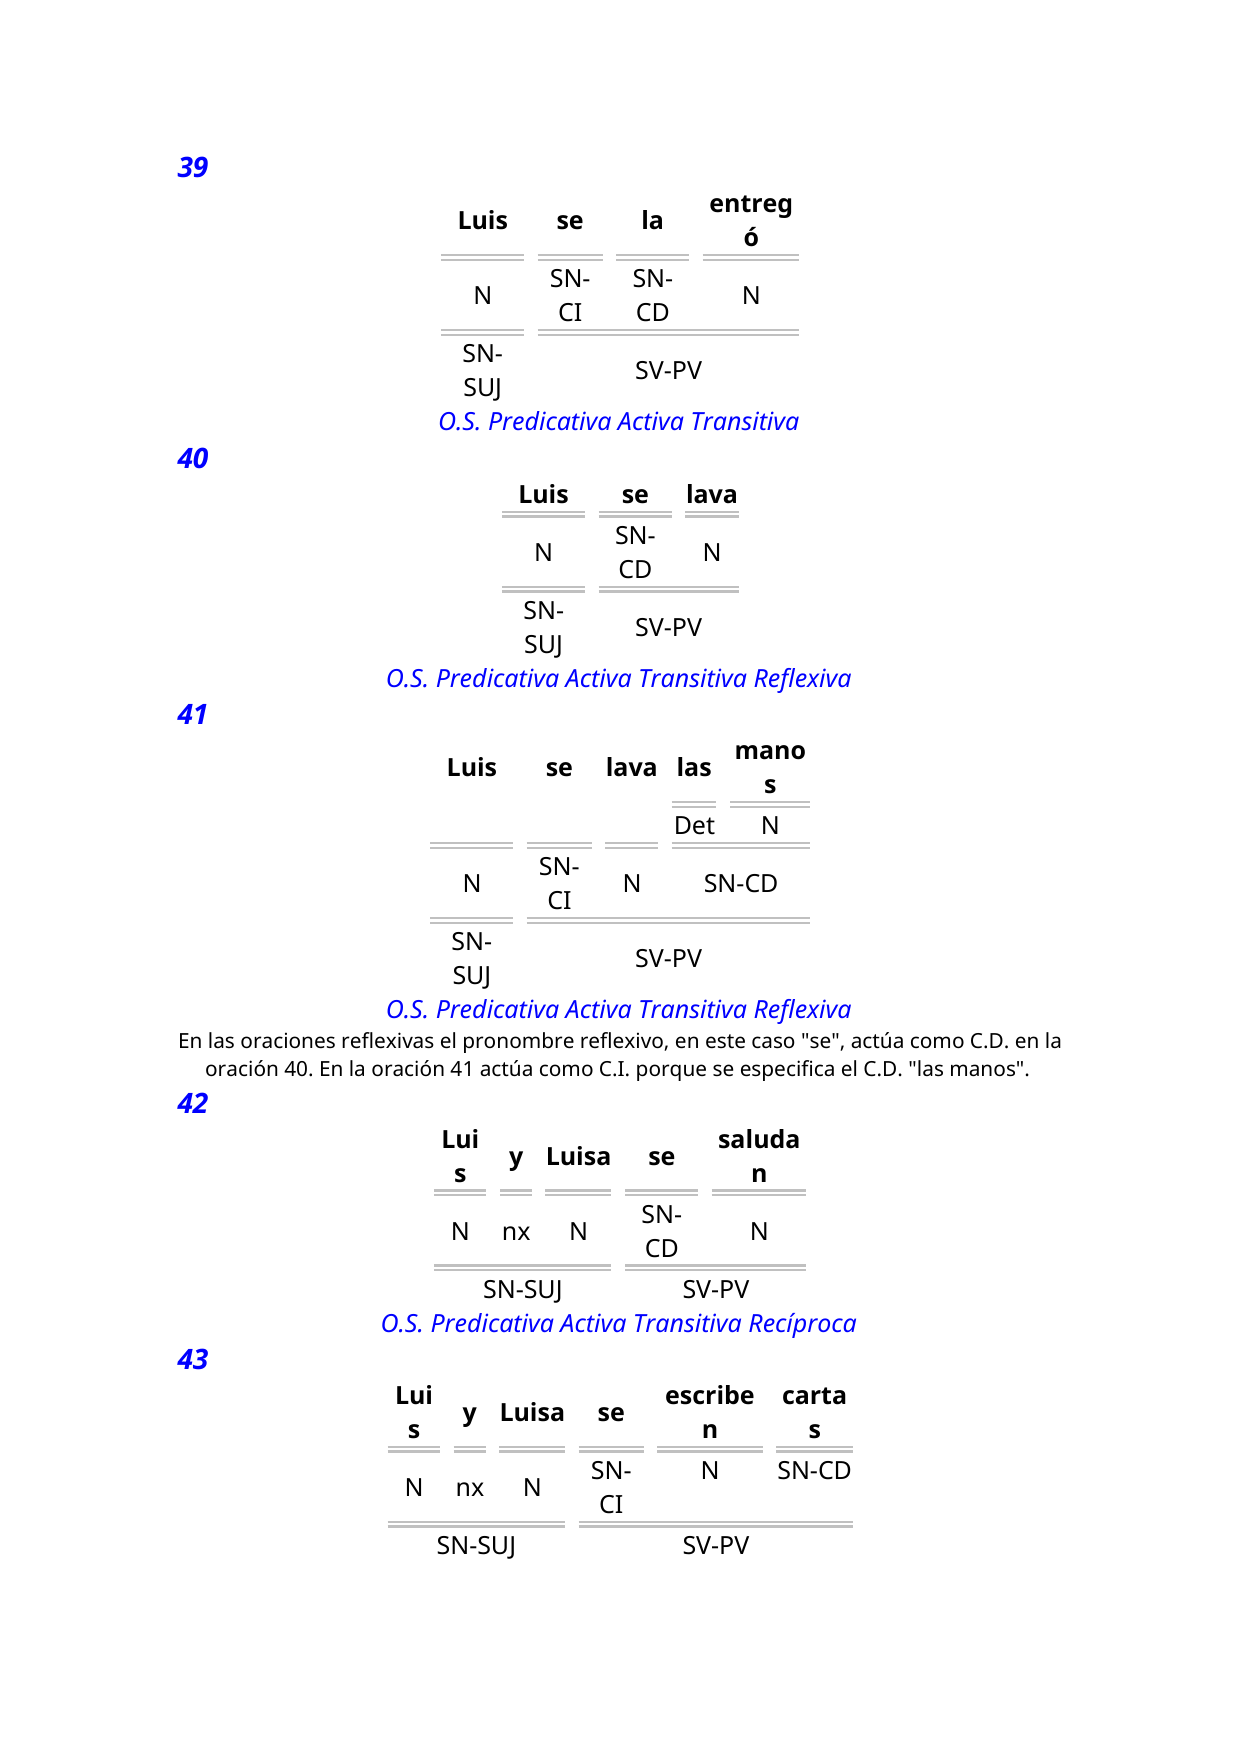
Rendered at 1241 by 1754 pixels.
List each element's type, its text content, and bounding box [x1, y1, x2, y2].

table_cell SN-CI [527, 849, 592, 917]
table_header entregó [703, 186, 799, 254]
table_cell [486, 1446, 499, 1521]
table_header se [538, 186, 602, 254]
table_cell [565, 1521, 578, 1562]
table_cell N [388, 1453, 440, 1521]
table_cell [585, 586, 598, 661]
table_cell [527, 801, 592, 842]
table_header la [616, 186, 689, 254]
table_header [513, 733, 527, 801]
table_cell SN-SUJ [502, 593, 585, 661]
table_cell [513, 917, 527, 992]
table_cell [592, 842, 605, 917]
table_header se [527, 733, 592, 801]
table_header [689, 186, 703, 254]
table_cell N [712, 1196, 806, 1264]
table_header Luis [441, 186, 524, 254]
table_cell [689, 254, 703, 329]
table_cell N [605, 849, 658, 917]
table_cell [611, 1189, 625, 1264]
table_cell SN-SUJ [430, 924, 513, 992]
table_header se [579, 1378, 643, 1446]
table_cell SN-CD [776, 1453, 853, 1521]
table_cell SV-PV [527, 924, 810, 992]
table_cell [513, 801, 527, 842]
table_cell [524, 254, 537, 329]
table_header [592, 733, 605, 801]
table_cell [585, 511, 598, 586]
table_header Luis [434, 1121, 486, 1189]
table_cell N [730, 808, 810, 842]
table_cell N [499, 1453, 565, 1521]
table_cell SN-SUJ [441, 336, 524, 404]
table_header [486, 1378, 499, 1446]
text 39 [177, 148, 1063, 186]
table_header [672, 476, 685, 511]
table_header Luis [388, 1378, 440, 1446]
table_cell SN-CD [599, 518, 672, 586]
table_cell [486, 1189, 500, 1264]
table_cell [605, 801, 658, 842]
table_cell Det [672, 808, 716, 842]
table_cell SN-CD [625, 1196, 698, 1264]
table_cell SV-PV [625, 1271, 806, 1305]
table_cell SV-PV [538, 336, 799, 404]
table_header [611, 1121, 625, 1189]
table_cell nx [500, 1196, 532, 1264]
table_header escriben [657, 1378, 763, 1446]
table_header se [599, 476, 672, 511]
table_cell [611, 1264, 625, 1305]
text 42 [177, 1083, 1063, 1121]
text 40 [177, 438, 1063, 476]
table_cell [716, 801, 730, 842]
table_cell [658, 801, 672, 842]
table_header [658, 733, 672, 801]
table_cell N [430, 849, 513, 917]
table_cell [672, 511, 685, 586]
table_cell [532, 1189, 545, 1264]
text O.S. Predicativa Activa Transitiva [177, 404, 1063, 438]
table_cell [603, 254, 616, 329]
table_cell SN-CD [672, 849, 810, 917]
table_header cartas [776, 1378, 853, 1446]
table_cell [565, 1446, 578, 1521]
table_header [524, 186, 537, 254]
table_cell N [545, 1196, 611, 1264]
table_cell SN-SUJ [388, 1528, 565, 1562]
table_header Luisa [545, 1121, 611, 1189]
table_cell SV-PV [599, 593, 738, 661]
table_cell N [502, 518, 585, 586]
table_cell [763, 1446, 776, 1521]
table_cell [592, 801, 605, 842]
table_cell SN-CD [616, 261, 689, 329]
table_header lava [685, 476, 738, 511]
text 43 [177, 1339, 1063, 1378]
table_header Luis [502, 476, 585, 511]
table_cell N [703, 261, 799, 329]
table_header manos [730, 733, 810, 801]
table_cell [513, 842, 527, 917]
table_cell [430, 801, 513, 842]
table_header lava [605, 733, 658, 801]
table_header Luis [430, 733, 513, 801]
table_header y [454, 1378, 486, 1446]
text O.S. Predicativa Activa Transitiva Reflexiva [177, 661, 1063, 694]
table_cell [698, 1189, 712, 1264]
table_cell N [441, 261, 524, 329]
table_header [532, 1121, 545, 1189]
table_cell SN-CI [579, 1453, 643, 1521]
table_header [486, 1121, 500, 1189]
table_header [565, 1378, 578, 1446]
text O.S. Predicativa Activa Transitiva Recíproca [177, 1305, 1063, 1339]
table_cell SV-PV [579, 1528, 853, 1562]
table_cell SN-CI [538, 261, 602, 329]
table_cell [644, 1446, 657, 1521]
table_header se [625, 1121, 698, 1189]
table_header [585, 476, 598, 511]
table_cell N [685, 518, 738, 586]
table_header [603, 186, 616, 254]
table_cell SN-SUJ [434, 1271, 611, 1305]
table_cell [658, 842, 672, 917]
table_cell [440, 1446, 453, 1521]
table_header [763, 1378, 776, 1446]
table_header Luisa [499, 1378, 565, 1446]
table_cell N [434, 1196, 486, 1264]
table_cell [524, 329, 537, 404]
table_header [644, 1378, 657, 1446]
text O.S. Predicativa Activa Transitiva Reflexiva En las oraciones reflexivas el pronombre reflexivo, en este caso "se", actúa como C.D. en la oración 40. En la oración 41 actúa como C.I. porque se especifica el C.D. "las manos". [177, 992, 1063, 1083]
table_header [698, 1121, 712, 1189]
text 41 [177, 694, 1063, 733]
table_cell N [657, 1453, 763, 1521]
table_header y [500, 1121, 532, 1189]
table_header las [672, 733, 716, 801]
table_cell nx [454, 1453, 486, 1521]
table_header saludan [712, 1121, 806, 1189]
table_header [440, 1378, 453, 1446]
table_header [716, 733, 730, 801]
